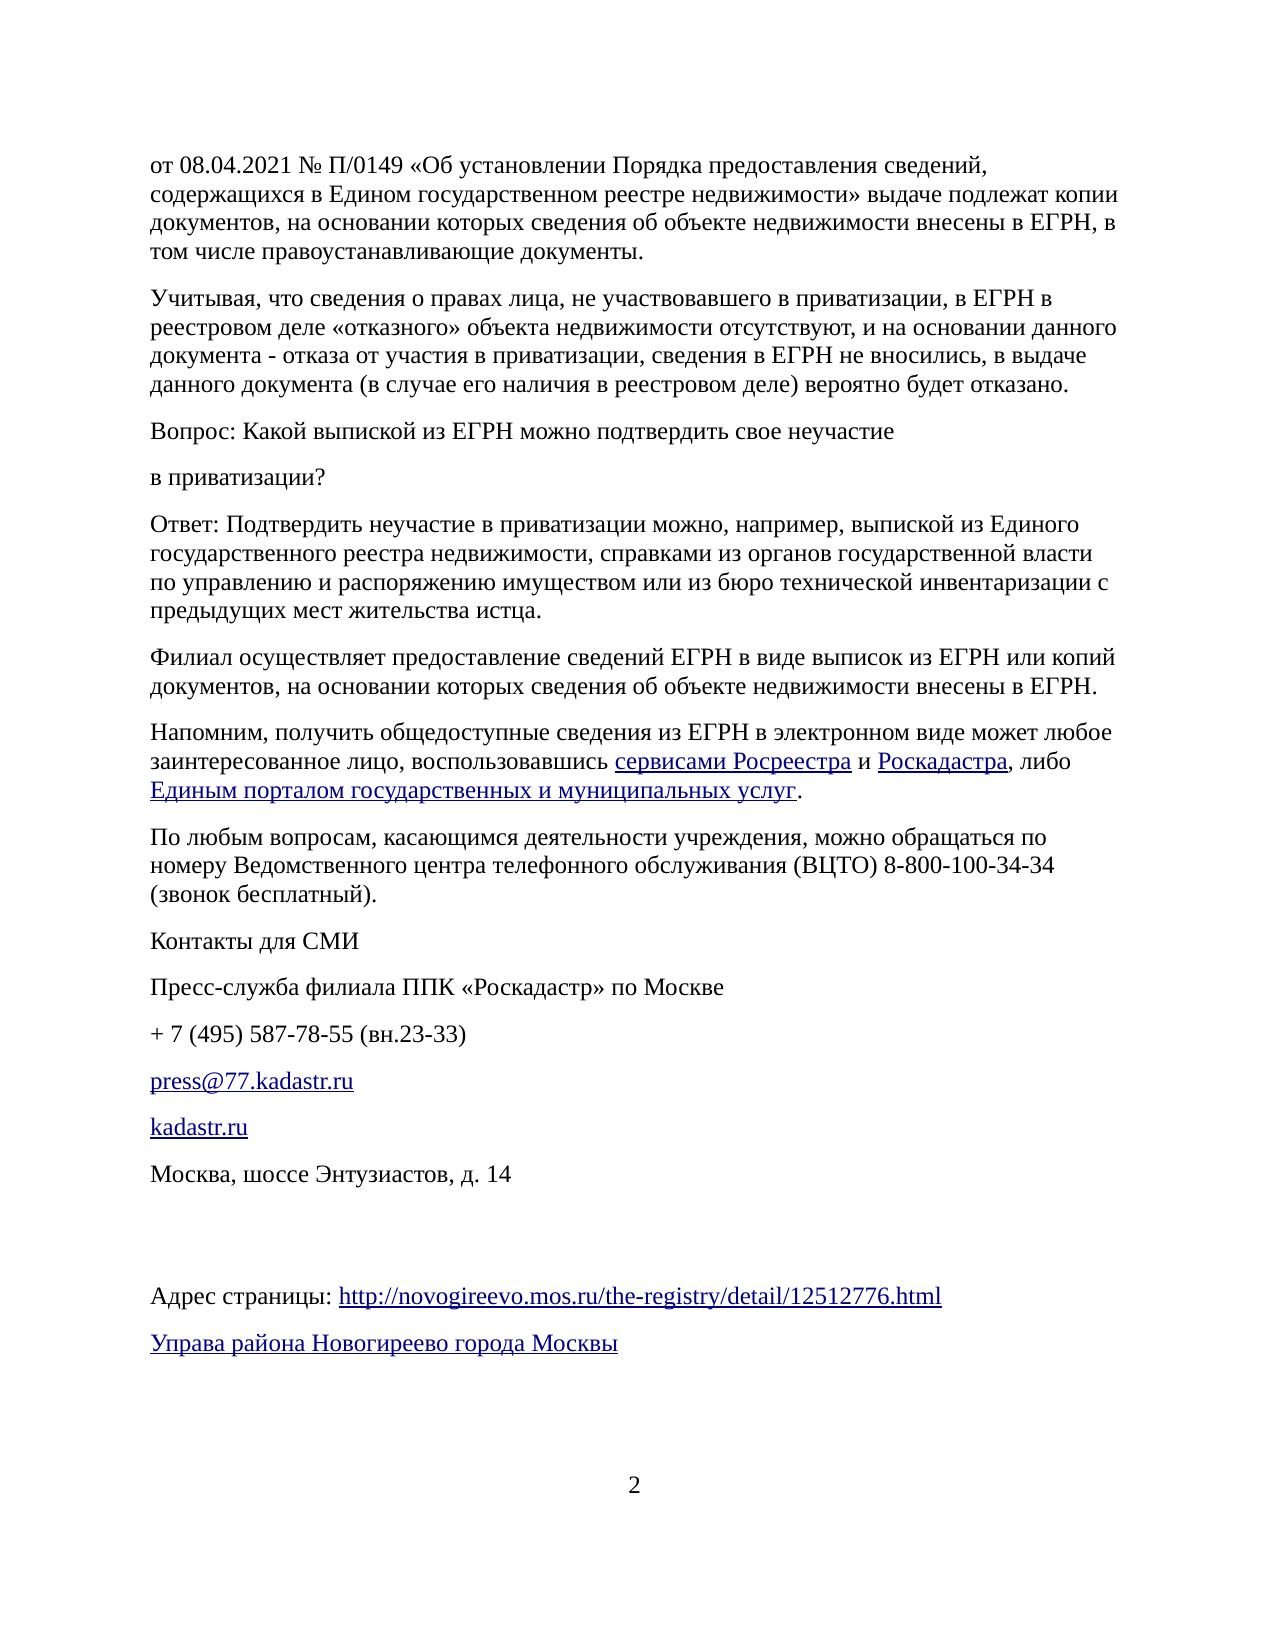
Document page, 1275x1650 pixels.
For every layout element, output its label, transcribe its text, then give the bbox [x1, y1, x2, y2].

text + 7 (495) 587-78-55 (вн.23-33) [150, 1019, 1125, 1048]
text kadastr.ru [150, 1112, 1125, 1141]
text Москва, шоссе Энтузиастов, д. 14 [150, 1159, 1125, 1188]
text Напомним, получить общедоступные сведения из ЕГРН в электронном виде может любое заинтересованное лицо, воспользовавшись сервисами Росреестра и Роскадастра, либо Единым порталом государственных и муниципальных услуг. [150, 717, 1125, 804]
text Филиал осуществляет предоставление сведений ЕГРН в виде выписок из ЕГРН или копий документов, на основании которых сведения об объекте недвижимости внесены в ЕГРН. [150, 642, 1125, 699]
text в приватизации? [150, 462, 1125, 491]
text Контакты для СМИ [150, 926, 1125, 954]
text Управа района Новогиреево города Москвы [150, 1328, 1125, 1357]
text press@77.kadastr.ru [150, 1066, 1125, 1094]
text Ответ: Подтвердить неучастие в приватизации можно, например, выпиской из Единого государственного реестра недвижимости, справками из органов государственной власти по управлению и распоряжению имуществом или из бюро технической инвентаризации с предыдущих мест жительства истца. [150, 509, 1125, 624]
text Пресс-служба филиала ППК «Роскадастр» по Москве [150, 972, 1125, 1001]
text от 08.04.2021 № П/0149 «Об установлении Порядка предоставления сведений, содержащихся в Едином государственном реестре недвижимости» выдаче подлежат копии документов, на основании которых сведения об объекте недвижимости внесены в ЕГРН, в том числе правоустанавливающие документы. [150, 150, 1125, 265]
text Учитывая, что сведения о правах лица, не участвовавшего в приватизации, в ЕГРН в реестровом деле «отказного» объекта недвижимости отсутствуют, и на основании данного документа - отказа от участия в приватизации, сведения в ЕГРН не вносились, в выдаче данного документа (в случае его наличия в реестровом деле) вероятно будет отказано. [150, 283, 1125, 398]
text Адрес страницы: http://novogireevo.mos.ru/the-registry/detail/12512776.html [150, 1281, 1125, 1310]
text Вопрос: Какой выпиской из ЕГРН можно подтвердить свое неучастие [150, 416, 1125, 444]
text По любым вопросам, касающимся деятельности учреждения, можно обращаться по номеру Ведомственного центра телефонного обслуживания (ВЦТО) 8-800-100-34-34 (звонок бесплатный). [150, 822, 1125, 908]
